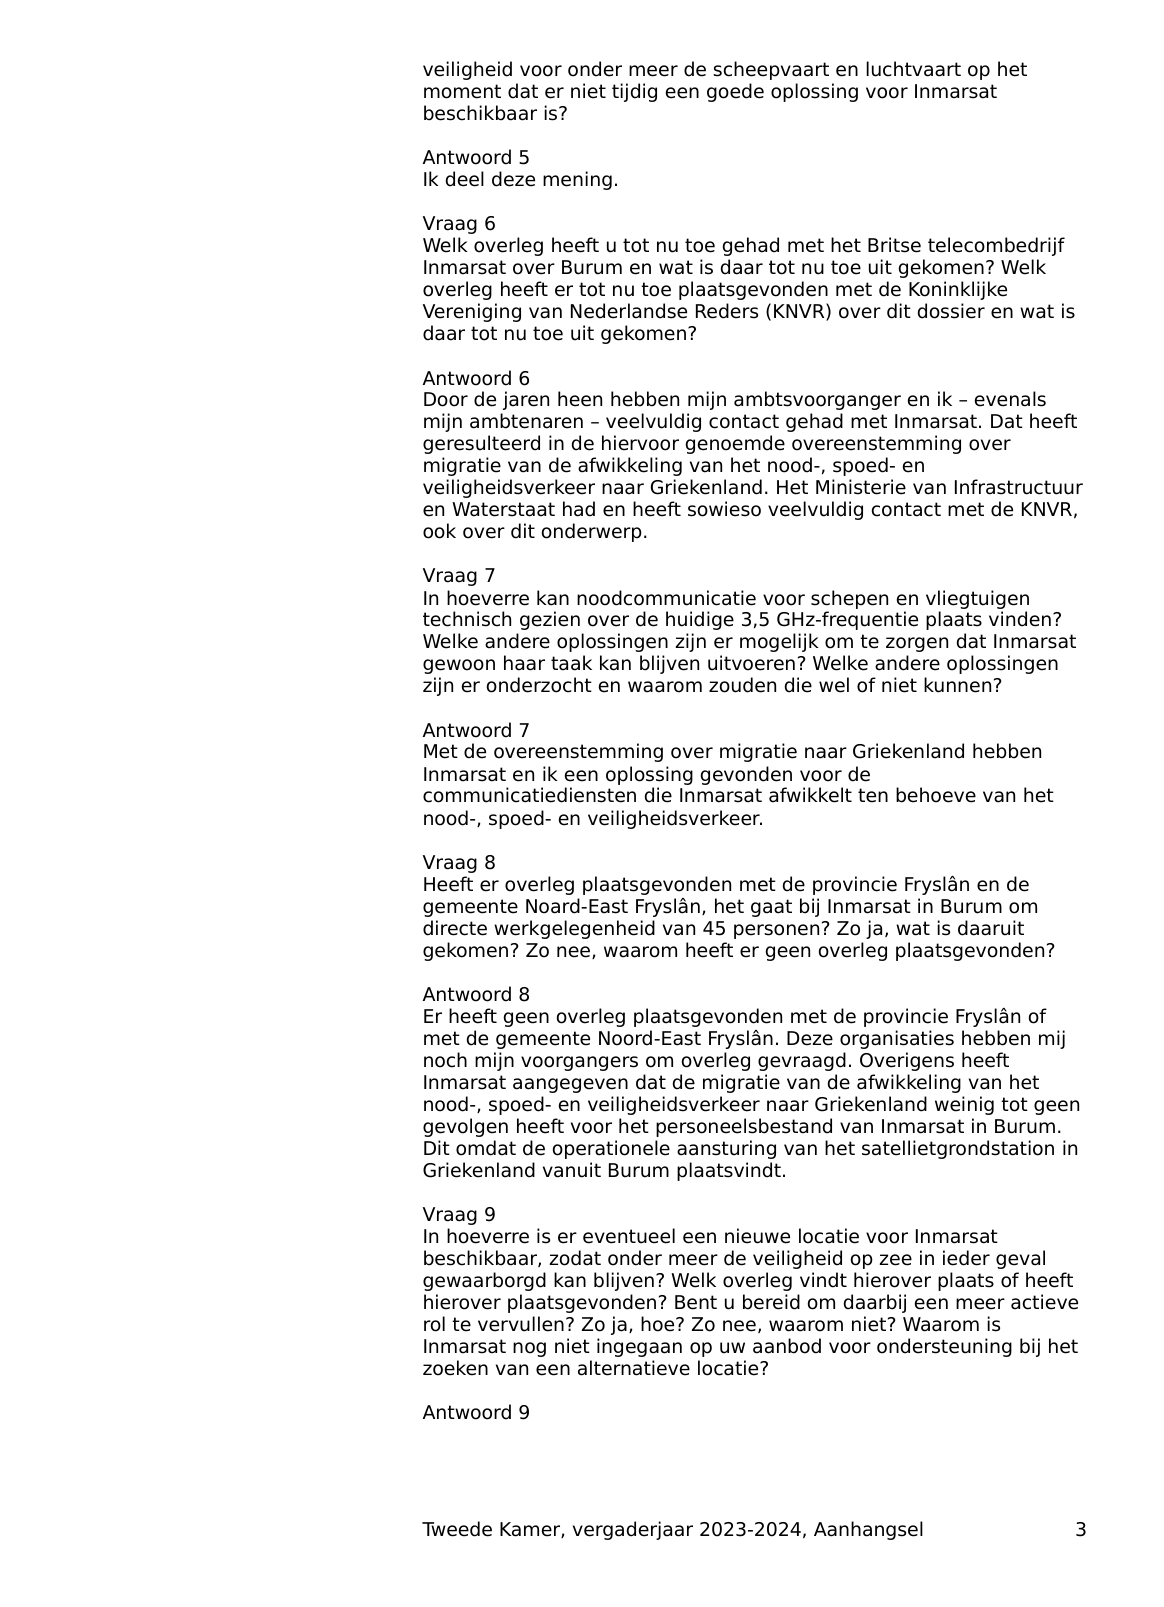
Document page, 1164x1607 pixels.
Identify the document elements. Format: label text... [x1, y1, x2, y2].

text Vraag 8 [422, 852, 1087, 873]
text Antwoord 9 [422, 1402, 1087, 1424]
text Er heeft geen overleg plaatsgevonden met de provincie Fryslân of met de gemeente Noord-East Fryslân. Deze organisaties hebben mij noch mijn voorgangers om overleg gevraagd. Overigens heeft Inmarsat aangegeven dat de migratie van de afwikkeling van het nood-, spoed- en veiligheidsverkeer naar Griekenland weinig tot geen gevolgen heeft voor het personeelsbestand van Inmarsat in Burum. Dit omdat de operationele aansturing van het satellietgrondstation in Griekenland vanuit Burum plaatsvindt. [422, 1006, 1087, 1181]
text Antwoord 6 [422, 367, 1087, 389]
text In hoeverre is er eventueel een nieuwe locatie voor Inmarsat beschikbaar, zodat onder meer de veiligheid op zee in ieder geval gewaarborgd kan blijven? Welk overleg vindt hierover plaats of heeft hierover plaatsgevonden? Bent u bereid om daarbij een meer actieve rol te vervullen? Zo ja, hoe? Zo nee, waarom niet? Waarom is Inmarsat nog niet ingegaan op uw aanbod voor ondersteuning bij het zoeken van een alternatieve locatie? [422, 1226, 1087, 1379]
text Door de jaren heen hebben mijn ambtsvoorganger en ik – evenals mijn ambtenaren – veelvuldig contact gehad met Inmarsat. Dat heeft geresulteerd in de hiervoor genoemde overeenstemming over migratie van de afwikkeling van het nood-, spoed- en veiligheidsverkeer naar Griekenland. Het Ministerie van Infrastructuur en Waterstaat had en heeft sowieso veelvuldig contact met de KNVR, ook over dit onderwerp. [422, 389, 1087, 543]
text Welk overleg heeft u tot nu toe gehad met het Britse telecombedrijf Inmarsat over Burum en wat is daar tot nu toe uit gekomen? Welk overleg heeft er tot nu toe plaatsgevonden met de Koninklijke Vereniging van Nederlandse Reders (KNVR) over dit dossier en wat is daar tot nu toe uit gekomen? [422, 235, 1087, 345]
text Antwoord 5 [422, 147, 1087, 169]
text Ik deel deze mening. [422, 169, 1087, 191]
text Vraag 7 [422, 565, 1087, 587]
text In hoeverre kan noodcommunicatie voor schepen en vliegtuigen technisch gezien over de huidige 3,5 GHz-frequentie plaats vinden? Welke andere oplossingen zijn er mogelijk om te zorgen dat Inmarsat gewoon haar taak kan blijven uitvoeren? Welke andere oplossingen zijn er onderzocht en waarom zouden die wel of niet kunnen? [422, 587, 1087, 697]
text Vraag 6 [422, 213, 1087, 235]
text Heeft er overleg plaatsgevonden met de provincie Fryslân en de gemeente Noard-East Fryslân, het gaat bij Inmarsat in Burum om directe werkgelegenheid van 45 personen? Zo ja, wat is daaruit gekomen? Zo nee, waarom heeft er geen overleg plaatsgevonden? [422, 873, 1087, 961]
text Vraag 9 [422, 1204, 1087, 1226]
text Met de overeenstemming over migratie naar Griekenland hebben Inmarsat en ik een oplossing gevonden voor de communicatiediensten die Inmarsat afwikkelt ten behoeve van het nood-, spoed- en veiligheidsverkeer. [422, 741, 1087, 829]
text veiligheid voor onder meer de scheepvaart en luchtvaart op het moment dat er niet tijdig een goede oplossing voor Inmarsat beschikbaar is? [422, 59, 1087, 125]
text Antwoord 7 [422, 719, 1087, 741]
text Antwoord 8 [422, 984, 1087, 1006]
